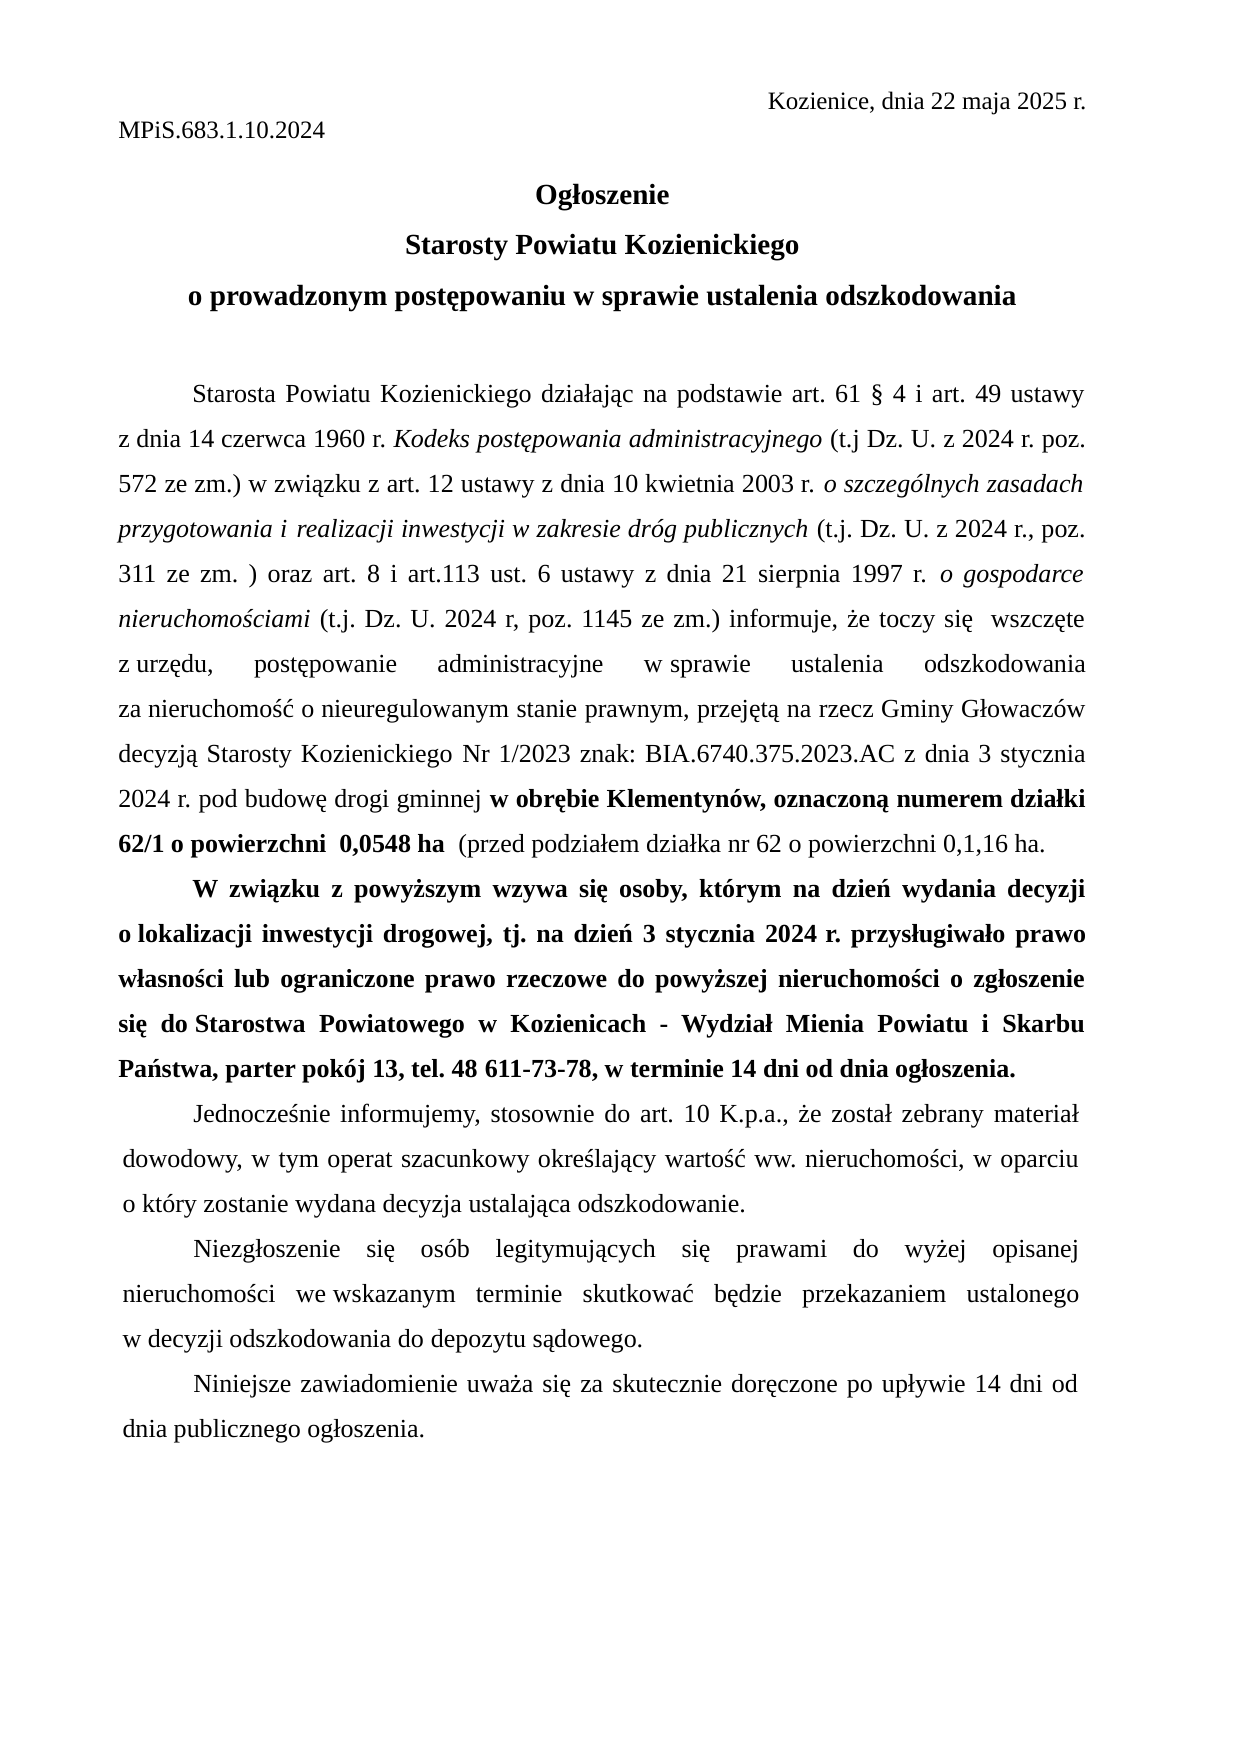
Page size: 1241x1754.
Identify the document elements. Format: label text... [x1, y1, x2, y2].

text Starosty Powiatu Kozienickiego [118, 227, 1086, 261]
text Jednocześnie informujemy, stosownie do art. 10 K.p.a., że został zebrany materiał dowodowy, w tym operat szacunkowy określający wartość ww. nieruchomości, w oparciu o który zostanie wydana decyzja ustalająca odszkodowanie. [122, 1098, 1080, 1218]
text Niniejsze zawiadomienie uważa się za skutecznie doręczone po upływie 14 dni od dnia publicznego ogłoszenia. [122, 1368, 1080, 1443]
text W związku z powyższym wzywa się osoby, którym na dzień wydania decyzji o lokalizacji inwestycji drogowej, tj. na dzień 3 stycznia 2024 r. przysługiwało prawo własności lub ograniczone prawo rzeczowe do powyższej nieruchomości o zgłoszenie się do Starostwa Powiatowego w Kozienicach - Wydział Mienia Powiatu i Skarbu Państwa, parter pokój 13, tel. 48 611-73-78, w terminie 14 dni od dnia ogłoszenia. [118, 873, 1086, 1083]
text MPiS.683.1.10.2024 [118, 115, 1086, 144]
text o prowadzonym postępowaniu w sprawie ustalenia odszkodowania [118, 278, 1086, 311]
text Ogłoszenie [118, 177, 1086, 211]
text Niezgłoszenie się osób legitymujących się prawami do wyżej opisanej nieruchomości we wskazanym terminie skutkować będzie przekazaniem ustalonego w decyzji odszkodowania do depozytu sądowego. [122, 1233, 1080, 1353]
text Kozienice, dnia 22 maja 2025 r. [118, 86, 1086, 115]
text Starosta Powiatu Kozienickiego działając na podstawie art. 61 § 4 i art. 49 ustawy z dnia 14 czerwca 1960 r. Kodeks postępowania administracyjnego (t.j Dz. U. z 2024 r. poz. 572 ze zm.) w związku z art. 12 ustawy z dnia 10 kwietnia 2003 r. o szczególnych zasadach przygotowania i realizacji inwestycji w zakresie dróg publicznych (t.j. Dz. U. z 2024 r., poz. 311 ze zm. ) oraz art. 8 i art.113 ust. 6 ustawy z dnia 21 sierpnia 1997 r. o gospodarce nieruchomościami (t.j. Dz. U. 2024 r, poz. 1145 ze zm.) informuje, że toczy się wszczęte z urzędu, postępowanie administracyjne w sprawie ustalenia odszkodowania za nieruchomość o nieuregulowanym stanie prawnym, przejętą na rzecz Gminy Głowaczów decyzją Starosty Kozienickiego Nr 1/2023 znak: BIA.6740.375.2023.AC z dnia 3 stycznia 2024 r. pod budowę drogi gminnej w obrębie Klementynów, oznaczoną numerem działki 62/1 o powierzchni 0,0548 ha (przed podziałem działka nr 62 o powierzchni 0,1,16 ha. [118, 378, 1086, 858]
